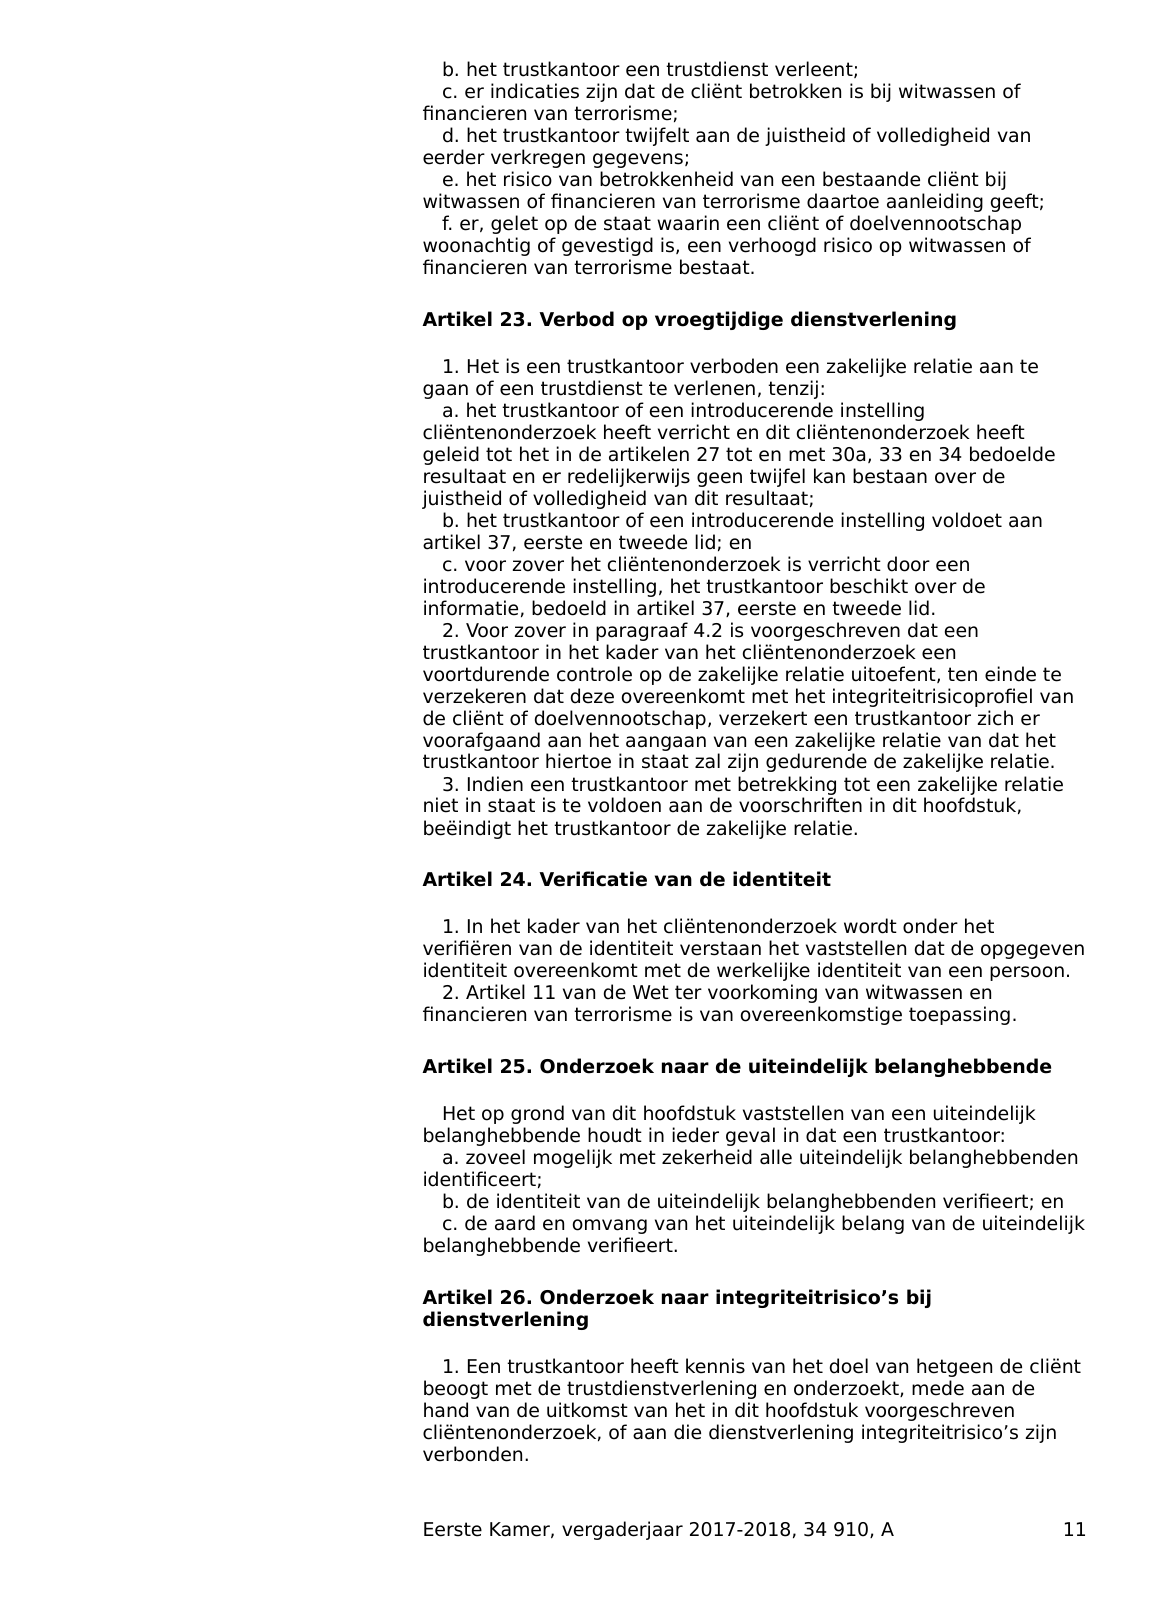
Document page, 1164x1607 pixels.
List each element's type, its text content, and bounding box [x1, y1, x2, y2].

text f. er, gelet op de staat waarin een cliënt of doelvennootschap woonachtig of gevestigd is, een verhoogd risico op witwassen of financieren van terrorisme bestaat. [422, 213, 1087, 279]
text b. de identiteit van de uiteindelijk belanghebbenden verifieert; en [422, 1191, 1087, 1213]
text a. het trustkantoor of een introducerende instelling cliëntenonderzoek heeft verricht en dit cliëntenonderzoek heeft geleid tot het in de artikelen 27 tot en met 30a, 33 en 34 bedoelde resultaat en er redelijkerwijs geen twijfel kan bestaan over de juistheid of volledigheid van dit resultaat; [422, 400, 1087, 510]
subtitle Artikel 23. Verbod op vroegtijdige dienstverlening [422, 309, 1087, 331]
subtitle Artikel 26. Onderzoek naar integriteitrisico’s bij dienstverlening [422, 1287, 1087, 1331]
text Het op grond van dit hoofdstuk vaststellen van een uiteindelijk belanghebbende houdt in ieder geval in dat een trustkantoor: [422, 1103, 1087, 1147]
text 1. Een trustkantoor heeft kennis van het doel van hetgeen de cliënt beoogt met de trustdienstverlening en onderzoekt, mede aan de hand van de uitkomst van het in dit hoofdstuk voorgeschreven cliëntenonderzoek, of aan die dienstverlening integriteitrisico’s zijn verbonden. [422, 1356, 1087, 1466]
subtitle Artikel 25. Onderzoek naar de uiteindelijk belanghebbende [422, 1056, 1087, 1078]
text 2. Voor zover in paragraaf 4.2 is voorgeschreven dat een trustkantoor in het kader van het cliëntenonderzoek een voortdurende controle op de zakelijke relatie uitoefent, ten einde te verzekeren dat deze overeenkomt met het integriteitrisicoprofiel van de cliënt of doelvennootschap, verzekert een trustkantoor zich er voorafgaand aan het aangaan van een zakelijke relatie van dat het trustkantoor hiertoe in staat zal zijn gedurende de zakelijke relatie. [422, 619, 1087, 773]
subtitle Artikel 24. Verificatie van de identiteit [422, 869, 1087, 891]
text 1. Het is een trustkantoor verboden een zakelijke relatie aan te gaan of een trustdienst te verlenen, tenzij: [422, 356, 1087, 400]
text c. de aard en omvang van het uiteindelijk belang van de uiteindelijk belanghebbende verifieert. [422, 1213, 1087, 1257]
text a. zoveel mogelijk met zekerheid alle uiteindelijk belanghebbenden identificeert; [422, 1147, 1087, 1191]
text c. er indicaties zijn dat de cliënt betrokken is bij witwassen of financieren van terrorisme; [422, 81, 1087, 125]
text e. het risico van betrokkenheid van een bestaande cliënt bij witwassen of financieren van terrorisme daartoe aanleiding geeft; [422, 169, 1087, 213]
text b. het trustkantoor een trustdienst verleent; [422, 59, 1087, 81]
text d. het trustkantoor twijfelt aan de juistheid of volledigheid van eerder verkregen gegevens; [422, 125, 1087, 169]
text 3. Indien een trustkantoor met betrekking tot een zakelijke relatie niet in staat is te voldoen aan de voorschriften in dit hoofdstuk, beëindigt het trustkantoor de zakelijke relatie. [422, 773, 1087, 839]
text 2. Artikel 11 van de Wet ter voorkoming van witwassen en financieren van terrorisme is van overeenkomstige toepassing. [422, 982, 1087, 1026]
text b. het trustkantoor of een introducerende instelling voldoet aan artikel 37, eerste en tweede lid; en [422, 510, 1087, 554]
text 1. In het kader van het cliëntenonderzoek wordt onder het verifiëren van de identiteit verstaan het vaststellen dat de opgegeven identiteit overeenkomt met de werkelijke identiteit van een persoon. [422, 916, 1087, 982]
text c. voor zover het cliëntenonderzoek is verricht door een introducerende instelling, het trustkantoor beschikt over de informatie, bedoeld in artikel 37, eerste en tweede lid. [422, 554, 1087, 619]
